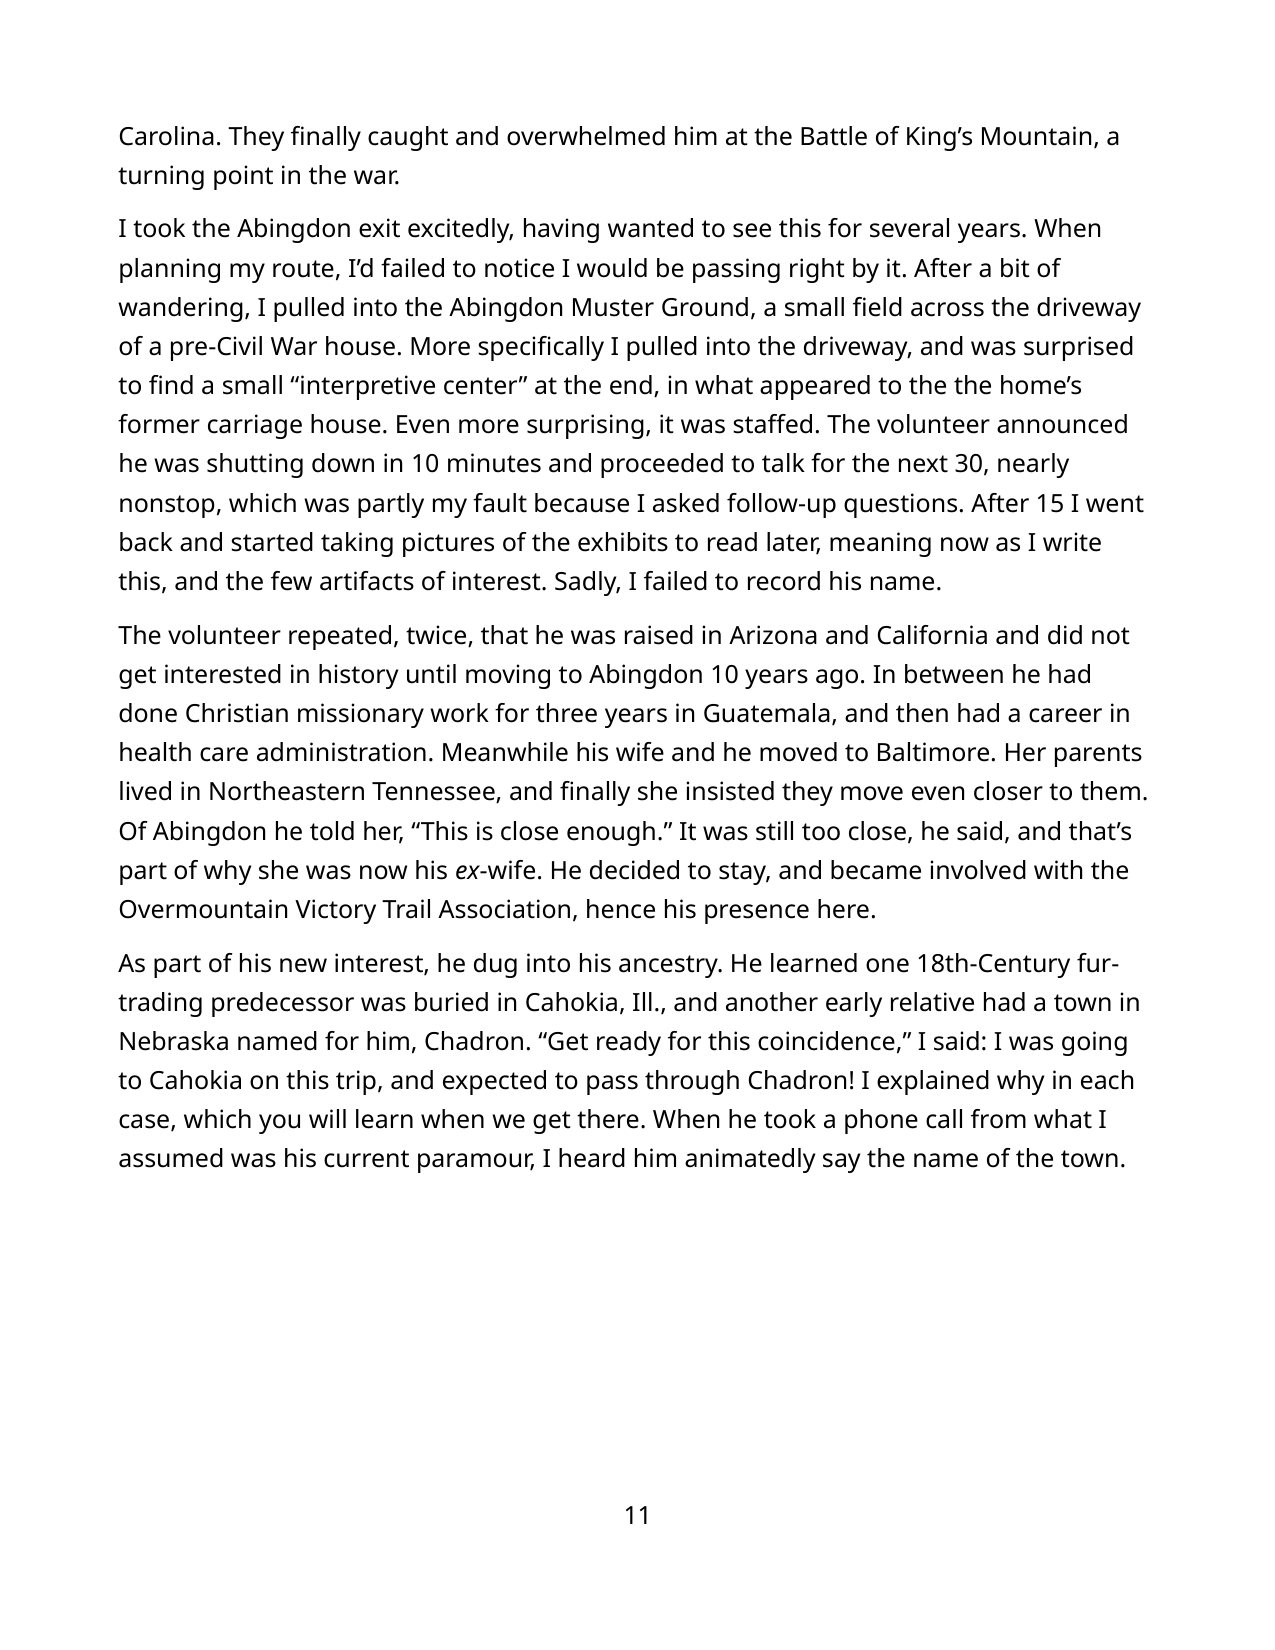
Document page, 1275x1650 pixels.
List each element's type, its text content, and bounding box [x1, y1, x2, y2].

text I took the Abingdon exit excitedly, having wanted to see this for several years. When planning my route, I’d failed to notice I would be passing right by it. After a bit of wandering, I pulled into the Abingdon Muster Ground, a small field across the driveway of a pre-Civil War house. More specifically I pulled into the driveway, and was surprised to find a small “interpretive center” at the end, in what appeared to the the home’s former carriage house. Even more surprising, it was staffed. The volunteer announced he was shutting down in 10 minutes and proceeded to talk for the next 30, nearly nonstop, which was partly my fault because I asked follow-up questions. After 15 I went back and started taking pictures of the exhibits to read later, meaning now as I write this, and the few artifacts of interest. Sadly, I failed to record his name. [118, 211, 1157, 598]
text The volunteer repeated, twice, that he was raised in Arizona and California and did not get interested in history until moving to Abingdon 10 years ago. In between he had done Christian missionary work for three years in Guatemala, and then had a career in health care administration. Meanwhile his wife and he moved to Baltimore. Her parents lived in Northeastern Tennessee, and finally she insisted they move even closer to them. Of Abingdon he told her, “This is close enough.” It was still too close, he said, and that’s part of why she was now his ex-wife. He decided to stay, and became involved with the Overmountain Victory Trail Association, hence his presence here. [118, 617, 1157, 926]
text As part of his new interest, he dug into his ancestry. He learned one 18th-Century fur-trading predecessor was buried in Cahokia, Ill., and another early relative had a town in Nebraska named for him, Chadron. “Get ready for this coincidence,” I said: I was going to Cahokia on this trip, and expected to pass through Chadron! I explained why in each case, which you will learn when we get there. When he took a phone call from what I assumed was his current paramour, I heard him animatedly say the name of the town. [118, 945, 1157, 1175]
text Carolina. They finally caught and overwhelmed him at the Battle of King’s Mountain, a turning point in the war. [118, 118, 1157, 191]
